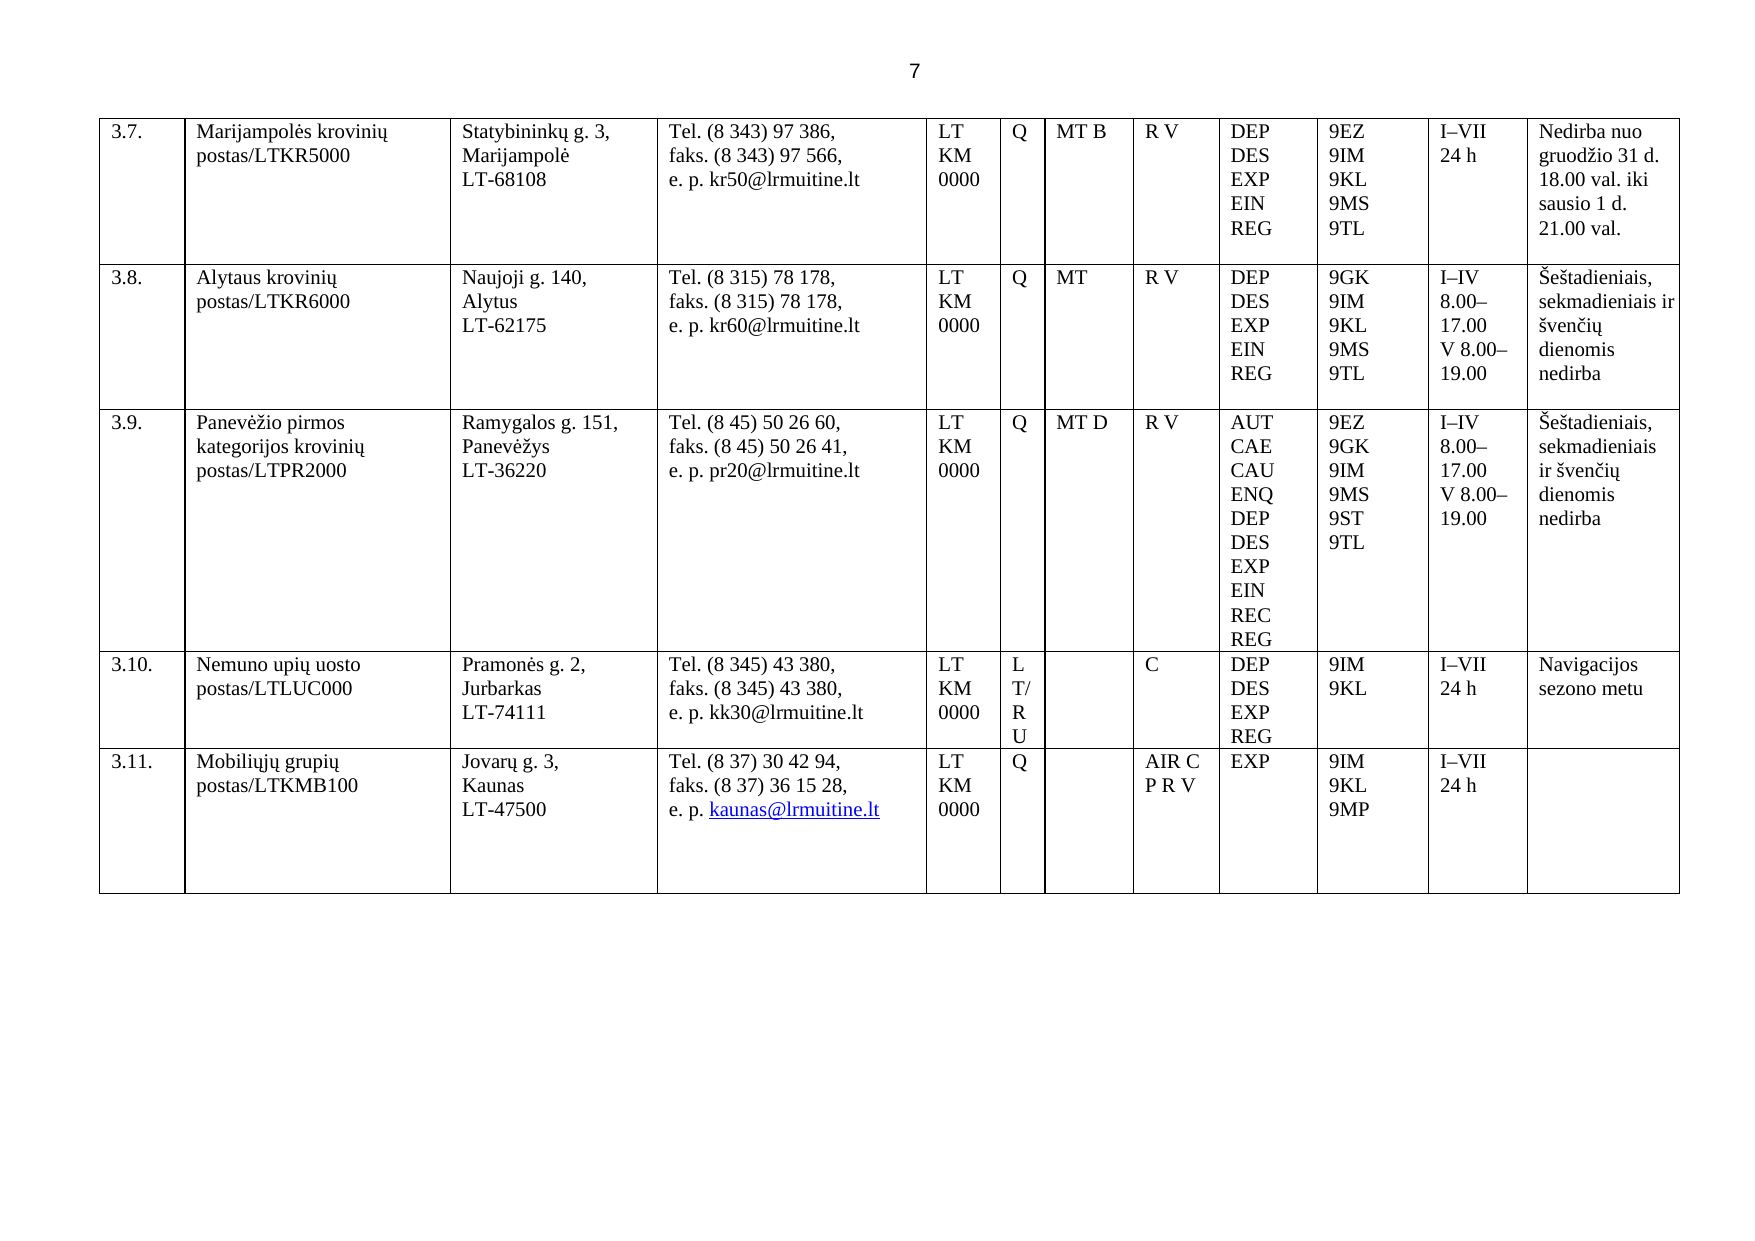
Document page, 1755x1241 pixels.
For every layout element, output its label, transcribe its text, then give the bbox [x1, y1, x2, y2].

table_cell AIR C P R V [1134, 749, 1219, 893]
table_cell Q [1001, 410, 1044, 651]
table_cell Nedirba nuo gruodžio 31 d. 18.00 val. iki sausio 1 d. 21.00 val. [1528, 119, 1679, 263]
table_cell [1046, 749, 1133, 893]
table_cell I–IV 8.00–17.00 V 8.00–19.00 [1429, 410, 1527, 651]
table_cell [1046, 652, 1133, 748]
table_cell Tel. (8 45) 50 26 60, faks. (8 45) 50 26 41, e. p. pr20@lrmuitine.lt [658, 410, 926, 651]
table_cell Tel. (8 345) 43 380, faks. (8 345) 43 380, e. p. kk30@lrmuitine.lt [658, 652, 926, 748]
table_cell R V [1134, 265, 1219, 409]
table_cell EXP [1220, 749, 1317, 893]
table_cell I–VII 24 h [1429, 652, 1527, 748]
table_cell 3.11. [100, 749, 184, 893]
table_cell DEP DES EXP EIN REG [1220, 265, 1317, 409]
table_cell MT D [1046, 410, 1133, 651]
table_cell 9GK 9IM 9KL 9MS 9TL [1318, 265, 1428, 409]
table_cell Tel. (8 343) 97 386, faks. (8 343) 97 566, e. p. kr50@lrmuitine.lt [658, 119, 926, 263]
table_cell Panevėžio pirmos kategorijos krovinių postas/LTPR2000 [186, 410, 450, 651]
table_cell R V [1134, 410, 1219, 651]
table_cell 3.8. [100, 265, 184, 409]
table_cell I–VII 24 h [1429, 119, 1527, 263]
table_cell Q [1001, 265, 1044, 409]
table_cell LT KM 0000 [927, 265, 1000, 409]
table_cell Alytaus krovinių postas/LTKR6000 [186, 265, 450, 409]
table_cell 9IM 9KL 9MP [1318, 749, 1428, 893]
table_cell 9EZ 9GK 9IM 9MS 9ST 9TL [1318, 410, 1428, 651]
table_cell C [1134, 652, 1219, 748]
table_cell MT [1046, 265, 1133, 409]
table_cell Statybininkų g. 3, Marijampolė LT-68108 [451, 119, 657, 263]
table_cell Ramygalos g. 151, Panevėžys LT-36220 [451, 410, 657, 651]
table_cell 9IM 9KL [1318, 652, 1428, 748]
table_cell LT KM 0000 [927, 652, 1000, 748]
table_cell Mobiliųjų grupių postas/LTKMB100 [186, 749, 450, 893]
table_cell Jovarų g. 3, Kaunas LT-47500 [451, 749, 657, 893]
table_cell DEP DES EXP EIN REG [1220, 119, 1317, 263]
table_cell Q [1001, 119, 1044, 263]
table_cell [1528, 749, 1679, 893]
table_cell 3.7. [100, 119, 184, 263]
table_cell LT KM 0000 [927, 410, 1000, 651]
table_cell AUT CAE CAU ENQ DEP DES EXP EIN REC REG [1220, 410, 1317, 651]
table_cell Nemuno upių uosto postas/LTLUC000 [186, 652, 450, 748]
table_cell LT KM 0000 [927, 749, 1000, 893]
table_cell 3.10. [100, 652, 184, 748]
table_cell I–IV 8.00–17.00 V 8.00–19.00 [1429, 265, 1527, 409]
table_cell I–VII 24 h [1429, 749, 1527, 893]
table_cell Q [1001, 749, 1044, 893]
table_cell Šeštadieniais, sekmadieniais ir švenčių dienomis nedirba [1528, 410, 1679, 651]
table_cell Naujoji g. 140, Alytus LT-62175 [451, 265, 657, 409]
table_cell LT/ RU [1001, 652, 1044, 748]
table_cell R V [1134, 119, 1219, 263]
table_cell Navigacijos sezono metu [1528, 652, 1679, 748]
table_cell MT B [1046, 119, 1133, 263]
table_cell Marijampolės krovinių postas/LTKR5000 [186, 119, 450, 263]
table_cell 3.9. [100, 410, 184, 651]
table_cell Šeštadieniais, sekmadieniais ir švenčių dienomis nedirba [1528, 265, 1679, 409]
table_cell 9EZ 9IM 9KL 9MS 9TL [1318, 119, 1428, 263]
table_cell Pramonės g. 2, Jurbarkas LT-74111 [451, 652, 657, 748]
table_cell Tel. (8 315) 78 178, faks. (8 315) 78 178, e. p. kr60@lrmuitine.lt [658, 265, 926, 409]
table_cell DEP DES EXP REG [1220, 652, 1317, 748]
table_cell Tel. (8 37) 30 42 94, faks. (8 37) 36 15 28, e. p. kaunas@lrmuitine.lt [658, 749, 926, 893]
table_cell LT KM 0000 [927, 119, 1000, 263]
